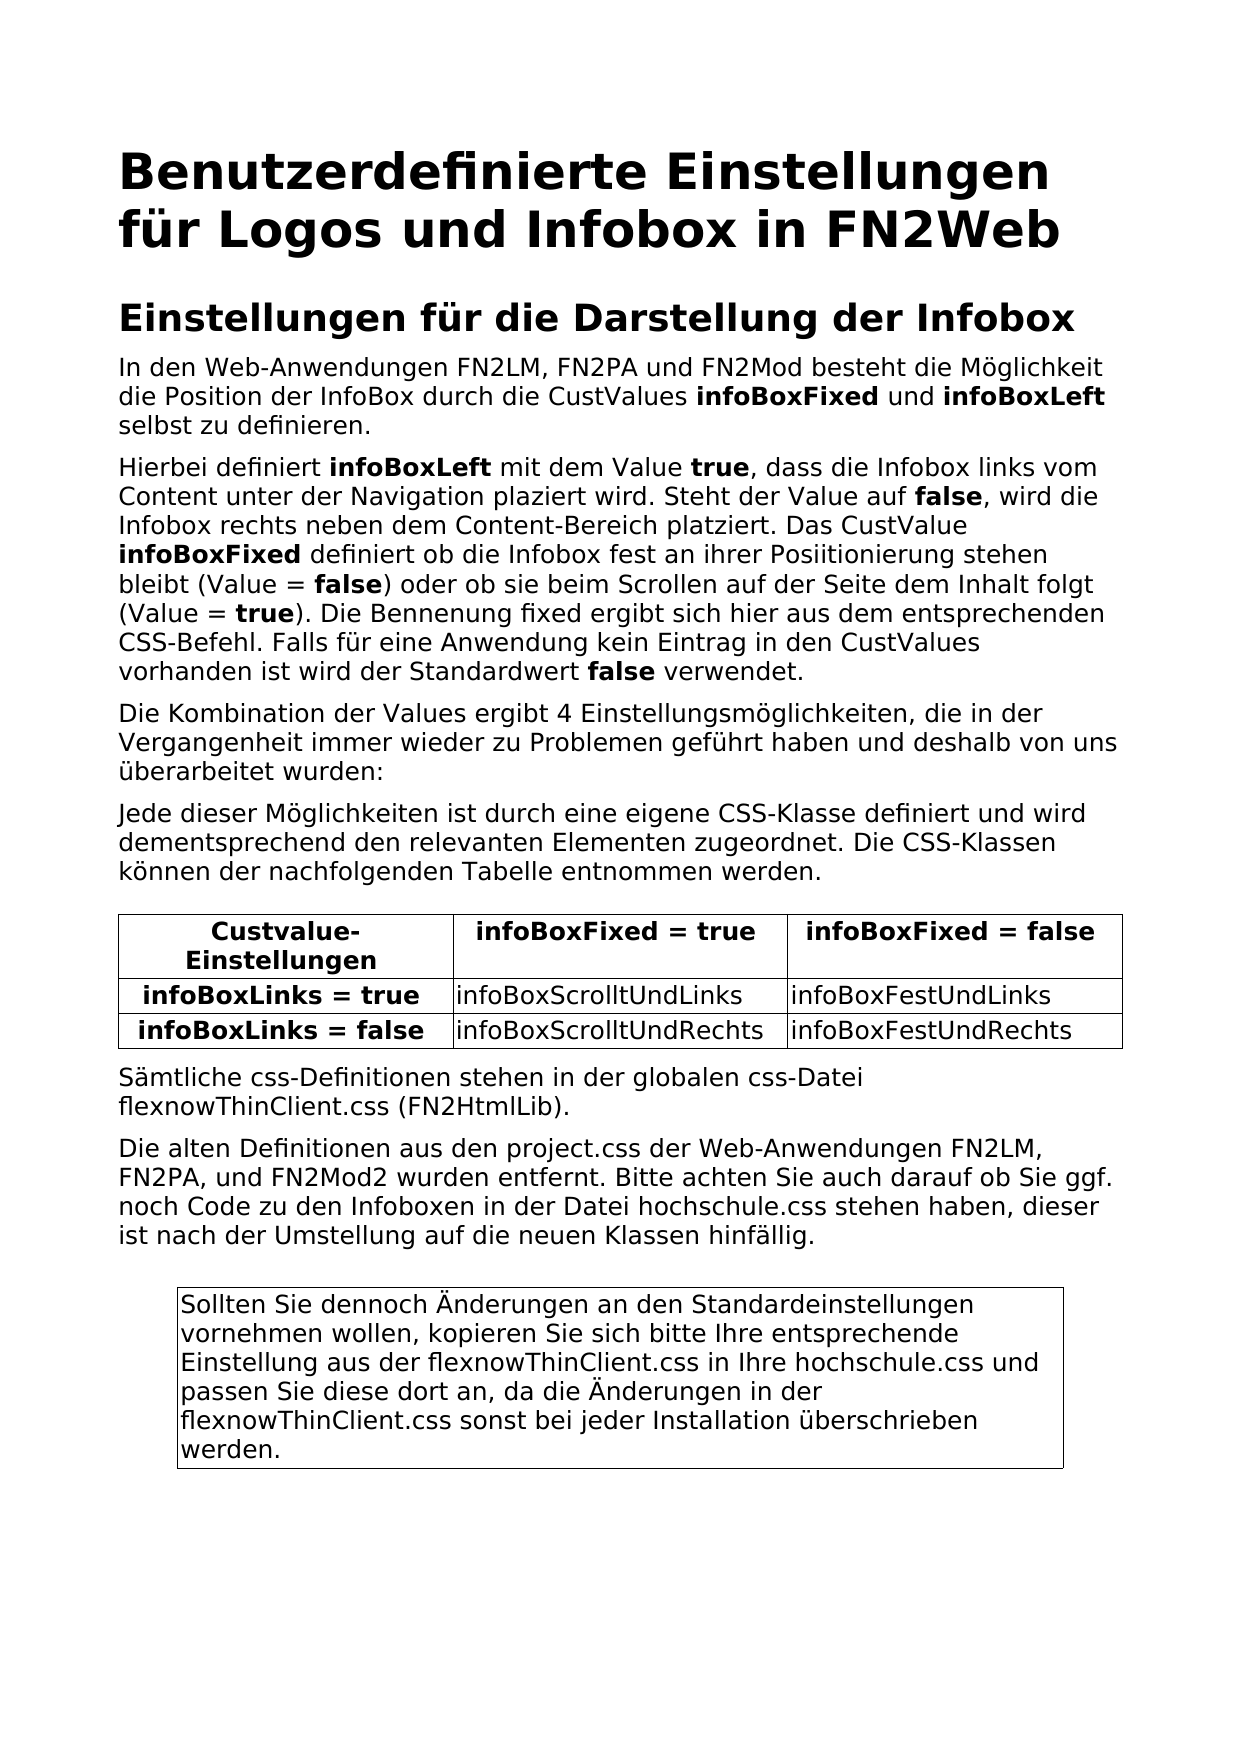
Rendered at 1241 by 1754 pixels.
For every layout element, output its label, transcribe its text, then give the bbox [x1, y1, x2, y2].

text Die alten Definitionen aus den project.css der Web-Anwendungen FN2LM, FN2PA, und FN2Mod2 wurden entfernt. Bitte achten Sie auch darauf ob Sie ggf. noch Code zu den Infoboxen in der Datei hochschule.css stehen haben, dieser ist nach der Umstellung auf die neuen Klassen hinfällig. [118, 1134, 1122, 1251]
table_cell infoBoxFestUndRechts [788, 1014, 1122, 1048]
subtitle Einstellungen für die Darstellung der Infobox [118, 297, 1122, 341]
table_cell infoBoxScrolltUndRechts [454, 1014, 787, 1048]
table_cell infoBoxFestUndLinks [788, 979, 1122, 1013]
text In den Web-Anwendungen FN2LM, FN2PA und FN2Mod besteht die Möglichkeit die Position der InfoBox durch die CustValues infoBoxFixed und infoBoxLeft selbst zu definieren. [118, 353, 1122, 441]
table_cell infoBoxLinks = false [119, 1014, 453, 1048]
text Jede dieser Möglichkeiten ist durch eine eigene CSS-Klasse definiert und wird dementsprechend den relevanten Elementen zugeordnet. Die CSS-Klassen können der nachfolgenden Tabelle entnommen werden. [118, 799, 1122, 887]
subtitle Benutzerdefinierte Einstellungen für Logos und Infobox in FN2Web [118, 143, 1122, 259]
table_cell infoBoxLinks = true [119, 979, 453, 1013]
text Die Kombination der Values ergibt 4 Einstellungsmöglichkeiten, die in der Vergangenheit immer wieder zu Problemen geführt haben und deshalb von uns überarbeitet wurden: [118, 699, 1122, 787]
table_header Custvalue-Einstellungen [119, 915, 453, 978]
table_header Sollten Sie dennoch Änderungen an den Standardeinstellungen vornehmen wollen, kopieren Sie sich bitte Ihre entsprechende Einstellung aus der flexnowThinClient.css in Ihre hochschule.css und passen Sie diese dort an, da die Änderungen in der flexnowThinClient.css sonst bei jeder Installation überschrieben werden. [178, 1288, 1063, 1468]
table_header infoBoxFixed = false [788, 915, 1122, 978]
table_header infoBoxFixed = true [454, 915, 787, 978]
text Hierbei definiert infoBoxLeft mit dem Value true, dass die Infobox links vom Content unter der Navigation plaziert wird. Steht der Value auf false, wird die Infobox rechts neben dem Content-Bereich platziert. Das CustValue infoBoxFixed definiert ob die Infobox fest an ihrer Posiitionierung stehen bleibt (Value = false) oder ob sie beim Scrollen auf der Seite dem Inhalt folgt (Value = true). Die Bennenung fixed ergibt sich hier aus dem entsprechenden CSS-Befehl. Falls für eine Anwendung kein Eintrag in den CustValues vorhanden ist wird der Standardwert false verwendet. [118, 453, 1122, 687]
text Sämtliche css-Definitionen stehen in der globalen css-Datei flexnowThinClient.css (FN2HtmlLib). [118, 1063, 1122, 1122]
table_cell infoBoxScrolltUndLinks [454, 979, 787, 1013]
